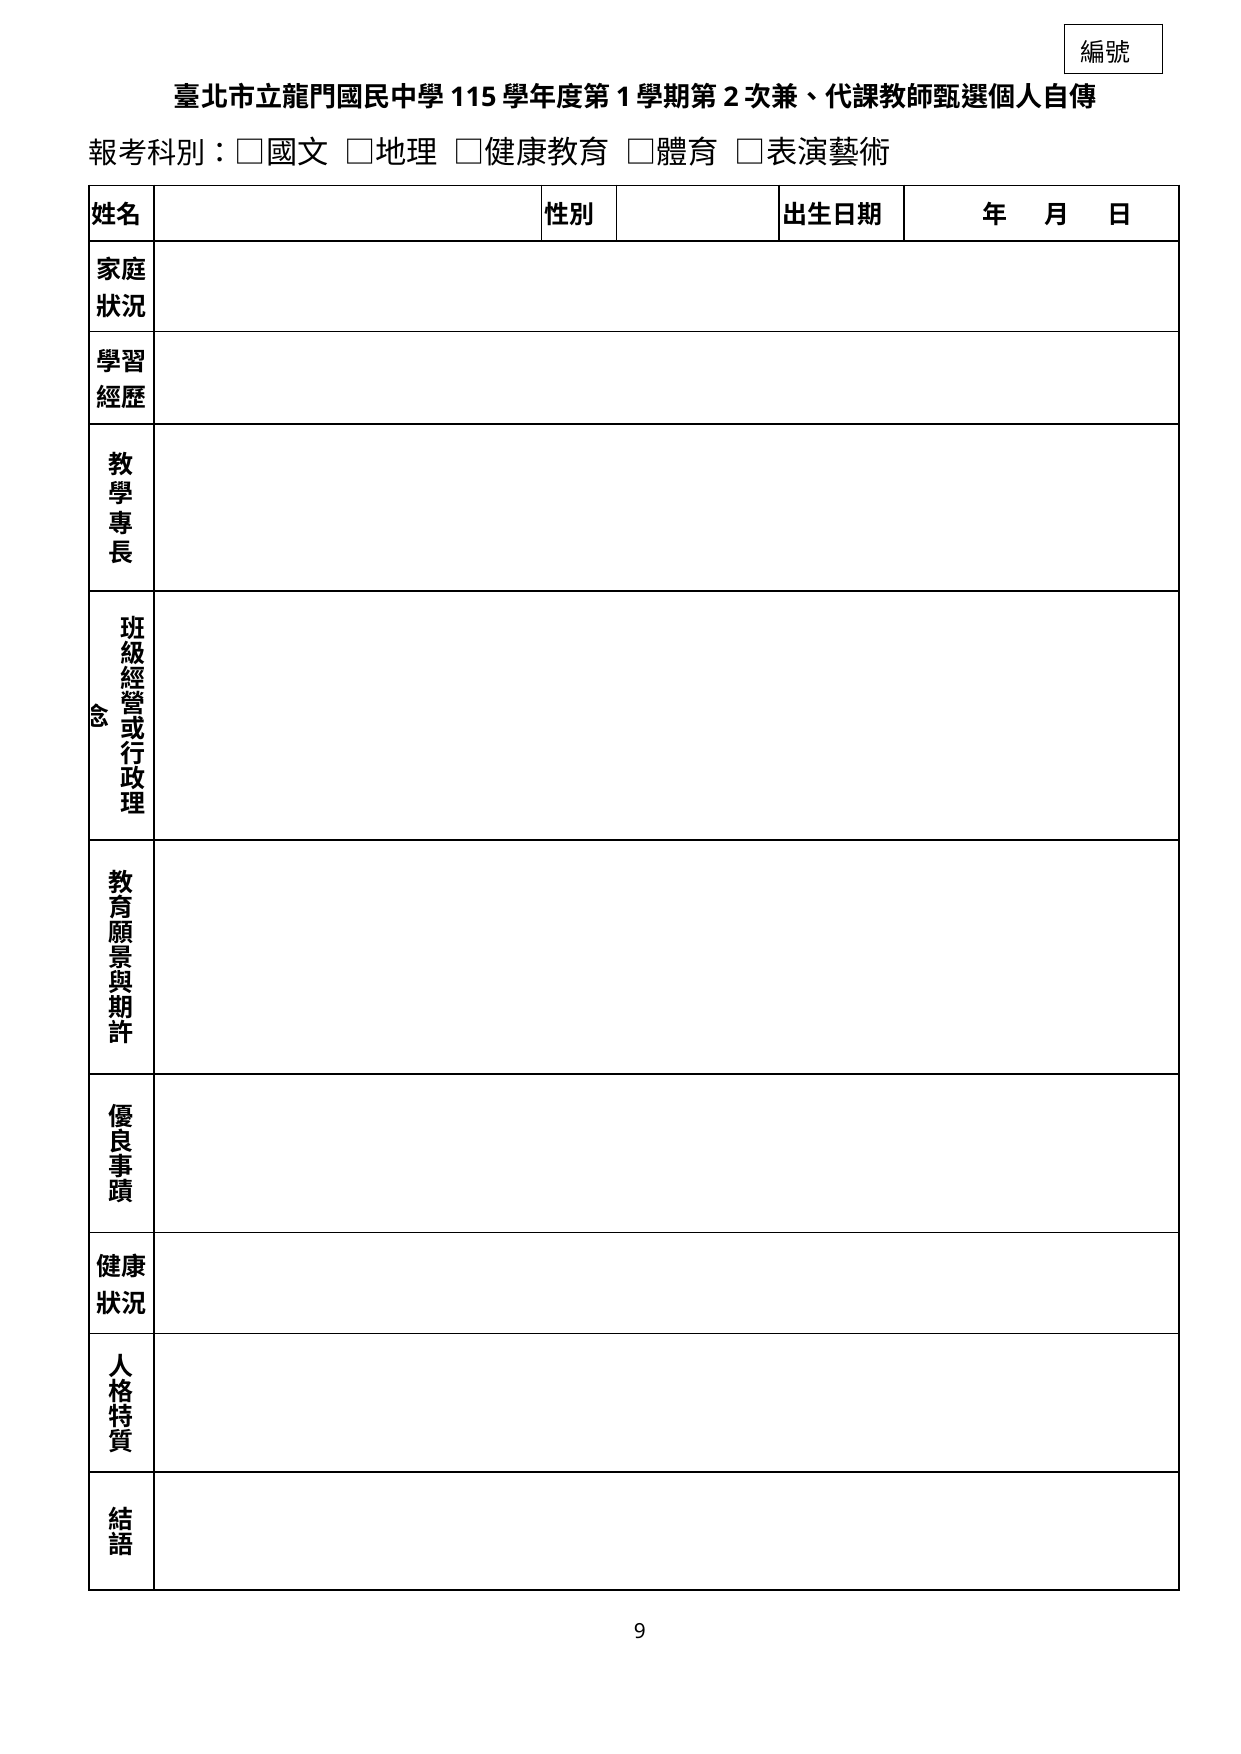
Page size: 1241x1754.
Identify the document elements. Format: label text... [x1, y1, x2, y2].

table_header 姓名 [90, 186, 153, 240]
table_cell [155, 841, 1178, 1073]
table_cell 班級經營或行政理念 [90, 592, 153, 839]
table_header [155, 186, 541, 240]
table_cell 家庭 狀況 [90, 242, 153, 331]
text 臺北市立龍門國民中學115學年度第1學期第2次兼、代課教師甄選個人自傳 [89, 75, 1181, 114]
table_cell [155, 592, 1178, 839]
table_header [617, 186, 778, 240]
table_header 性別 [542, 186, 616, 240]
table_cell 教育願景與期許 [90, 841, 153, 1073]
table_cell [155, 1075, 1178, 1232]
table_cell [155, 425, 1178, 590]
table_cell 優良事蹟 [90, 1075, 153, 1232]
table_cell 健康 狀況 [90, 1233, 153, 1333]
table_cell [155, 1473, 1178, 1589]
table_cell [155, 1334, 1178, 1471]
text [1065, 25, 1162, 73]
table_cell 結語 [90, 1473, 153, 1589]
table_header 年 月 日 [905, 186, 1178, 240]
table_cell 教學專長 [90, 425, 153, 590]
table_cell [155, 242, 1178, 331]
table_cell [155, 1233, 1178, 1333]
table_cell 人格特質 [90, 1334, 153, 1471]
table_cell 學習 經歷 [90, 332, 153, 423]
text 報考科別：□國文 □地理 □健康教育 □體育 □表演藝術 [89, 127, 1181, 172]
table_cell [155, 332, 1178, 423]
text 編號3 [1080, 33, 1147, 65]
table_header 出生日期 [780, 186, 903, 240]
